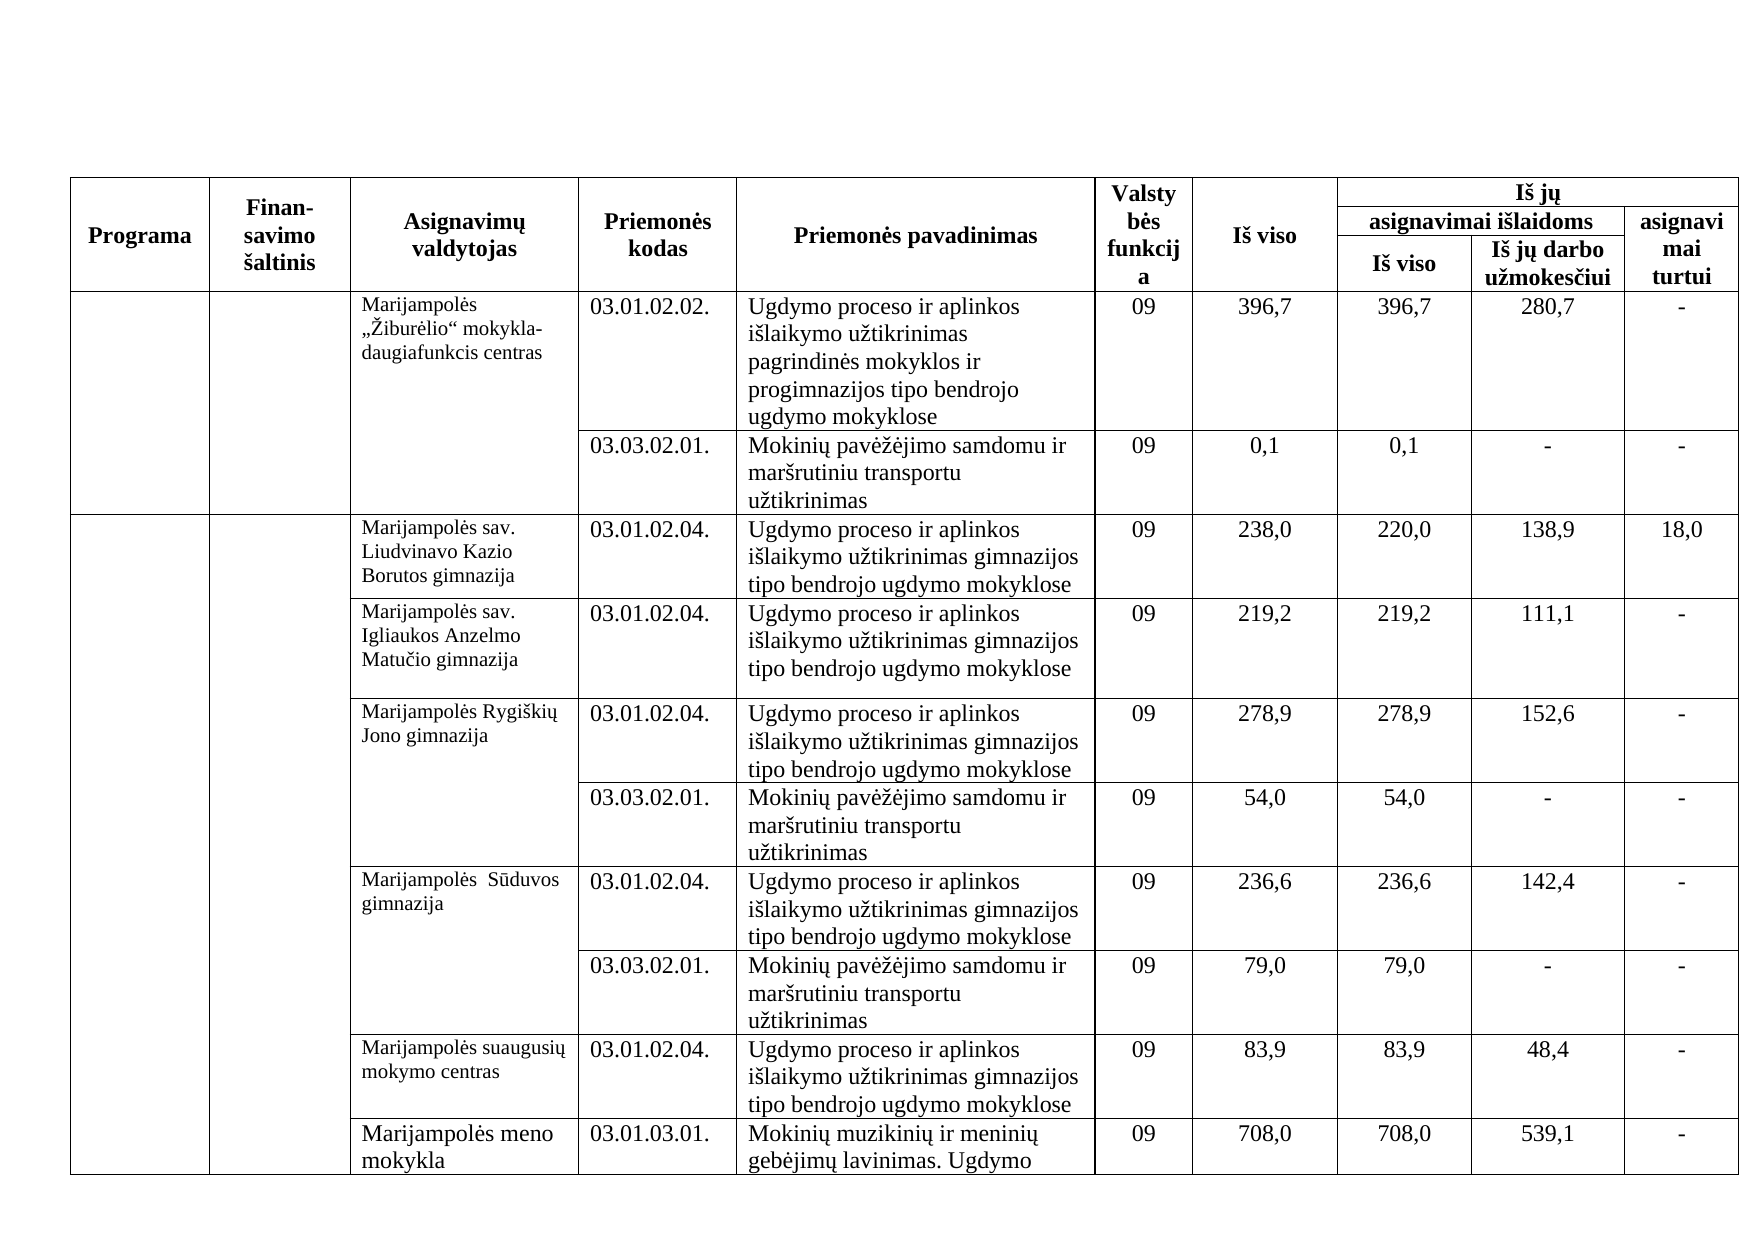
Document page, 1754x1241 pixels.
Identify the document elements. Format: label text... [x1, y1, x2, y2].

table_cell - [1625, 292, 1738, 430]
table_cell 03.01.02.02. [579, 292, 736, 430]
table_cell 236,6 [1193, 867, 1337, 950]
table_cell Ugdymo proceso ir aplinkos išlaikymo užtikrinimas gimnazijos tipo bendrojo ugdymo mokyklose [737, 1035, 1094, 1118]
table_cell asignavimai turtui įsigyti [1625, 207, 1738, 291]
table_cell 152,6 [1472, 699, 1624, 782]
table_cell - [1625, 1035, 1738, 1118]
table_cell 09 [1096, 867, 1192, 950]
table_cell [210, 1118, 350, 1174]
table_cell [351, 950, 578, 1034]
table_cell 09 [1096, 699, 1192, 782]
table_cell [210, 598, 350, 698]
table_cell [210, 866, 350, 950]
table_cell [71, 430, 209, 514]
table_cell [71, 292, 209, 430]
table_cell 219,2 [1193, 599, 1337, 698]
table_cell - [1625, 431, 1738, 514]
table_cell - [1625, 699, 1738, 782]
table_cell 238,0 [1193, 515, 1337, 597]
table_cell [210, 950, 350, 1034]
table_cell [210, 292, 350, 430]
table_cell 03.03.02.01. [579, 783, 736, 866]
table_cell Ugdymo proceso ir aplinkos išlaikymo užtikrinimas gimnazijos tipo bendrojo ugdymo mokyklose [737, 867, 1094, 950]
table_cell 278,9 [1193, 699, 1337, 782]
table_cell Marijampolės sav. Igliaukos Anzelmo Matučio gimnazija [351, 599, 578, 698]
table_cell Ugdymo proceso ir aplinkos išlaikymo užtikrinimas gimnazijos tipo bendrojo ugdymo mokyklose [737, 515, 1094, 597]
table_cell Iš jų darbo užmokesčiui [1472, 236, 1624, 291]
table_cell - [1472, 951, 1624, 1034]
table_cell 03.01.02.04. [579, 699, 736, 782]
table_cell Marijampolės Rygiškių Jono gimnazija [351, 699, 578, 782]
table_cell 396,7 [1193, 292, 1337, 430]
table_cell [210, 430, 350, 514]
table_cell 111,1 [1472, 599, 1624, 698]
table_cell [71, 598, 209, 698]
table_cell 54,0 [1193, 783, 1337, 866]
table_cell 236,6 [1338, 867, 1471, 950]
table_header Asignavimų valdytojas [351, 178, 578, 291]
table_header Programa [71, 178, 209, 291]
table_cell Marijampolės „Žiburėlio“ mokykla-daugiafunkcis centras [351, 292, 578, 430]
table_header Finan-savimo šaltinis [210, 178, 350, 291]
table_cell 09 [1096, 599, 1192, 698]
table_cell 09 [1096, 292, 1192, 430]
table_cell - [1625, 1119, 1738, 1174]
table_cell - [1625, 599, 1738, 698]
table_cell [71, 1034, 209, 1118]
table_cell [351, 782, 578, 866]
table_cell - [1625, 867, 1738, 950]
table_cell 539,1 [1472, 1119, 1624, 1174]
table_cell 09 [1096, 1119, 1192, 1174]
table_cell [71, 866, 209, 950]
table_cell 396,7 [1338, 292, 1471, 430]
table_cell 09 [1096, 1035, 1192, 1118]
table_cell - [1625, 783, 1738, 866]
table_cell 219,2 [1338, 599, 1471, 698]
table_cell 03.01.03.01. [579, 1119, 736, 1174]
table_cell 03.01.02.04. [579, 867, 736, 950]
table_cell Iš viso [1338, 236, 1471, 291]
table_cell 54,0 [1338, 783, 1471, 866]
table_cell Mokinių muzikinių ir meninių gebėjimų lavinimas. Ugdymo [737, 1119, 1094, 1174]
table_cell 278,9 [1338, 699, 1471, 782]
table_cell 280,7 [1472, 292, 1624, 430]
table_cell 0,1 [1338, 431, 1471, 514]
table_cell 708,0 [1193, 1119, 1337, 1174]
table_cell 0,1 [1193, 431, 1337, 514]
table_cell [71, 698, 209, 782]
table_cell Ugdymo proceso ir aplinkos išlaikymo užtikrinimas pagrindinės mokyklos ir progimnazijos tipo bendrojo ugdymo mokyklose [737, 292, 1094, 430]
table_cell 708,0 [1338, 1119, 1471, 1174]
table_cell 83,9 [1193, 1035, 1337, 1118]
table_cell 09 [1096, 515, 1192, 597]
table_cell [71, 782, 209, 866]
table_cell Marijampolės meno mokykla [351, 1119, 578, 1174]
table_cell Mokinių pavėžėjimo samdomu ir maršrutiniu transportu užtikrinimas [737, 431, 1094, 514]
table_cell - [1472, 431, 1624, 514]
table_cell 220,0 [1338, 515, 1471, 597]
table_header Iš viso [1193, 178, 1337, 291]
table_cell 03.01.02.04. [579, 1035, 736, 1118]
table_cell [71, 950, 209, 1034]
table_cell - [1625, 951, 1738, 1034]
table_cell Marijampolės sav. Liudvinavo Kazio Borutos gimnazija [351, 515, 578, 597]
table_cell asignavimai išlaidoms [1338, 207, 1624, 234]
table_cell 79,0 [1338, 951, 1471, 1034]
table_cell Ugdymo proceso ir aplinkos išlaikymo užtikrinimas gimnazijos tipo bendrojo ugdymo mokyklose [737, 699, 1094, 782]
table_cell Ugdymo proceso ir aplinkos išlaikymo užtikrinimas gimnazijos tipo bendrojo ugdymo mokyklose [737, 599, 1094, 698]
table_cell 03.03.02.01. [579, 431, 736, 514]
table_header Iš jų [1338, 178, 1738, 206]
table_cell 09 [1096, 431, 1192, 514]
table_header Priemonės kodas [579, 178, 736, 291]
table_cell Marijampolės Sūduvos gimnazija [351, 867, 578, 950]
table_cell Mokinių pavėžėjimo samdomu ir maršrutiniu transportu užtikrinimas [737, 783, 1094, 866]
table_cell 79,0 [1193, 951, 1337, 1034]
table_cell [210, 515, 350, 597]
table_cell 03.01.02.04. [579, 599, 736, 698]
table_cell [71, 515, 209, 597]
table_cell 03.03.02.01. [579, 951, 736, 1034]
table_cell 09 [1096, 951, 1192, 1034]
table_header Valstybės funkcija [1096, 178, 1192, 291]
table_cell [71, 1118, 209, 1174]
table_header Priemonės pavadinimas [737, 178, 1094, 291]
table_cell 138,9 [1472, 515, 1624, 597]
table_cell 48,4 [1472, 1035, 1624, 1118]
table_cell 18,0 [1625, 515, 1738, 597]
table_cell 83,9 [1338, 1035, 1471, 1118]
table_cell Marijampolės suaugusių mokymo centras [351, 1035, 578, 1118]
table_cell [351, 430, 578, 514]
table_cell 09 [1096, 783, 1192, 866]
table_cell 03.01.02.04. [579, 515, 736, 597]
table_cell - [1472, 783, 1624, 866]
table_cell 142,4 [1472, 867, 1624, 950]
table_cell [210, 782, 350, 866]
table_cell [210, 1034, 350, 1118]
table_cell [210, 698, 350, 782]
table_cell Mokinių pavėžėjimo samdomu ir maršrutiniu transportu užtikrinimas [737, 951, 1094, 1034]
